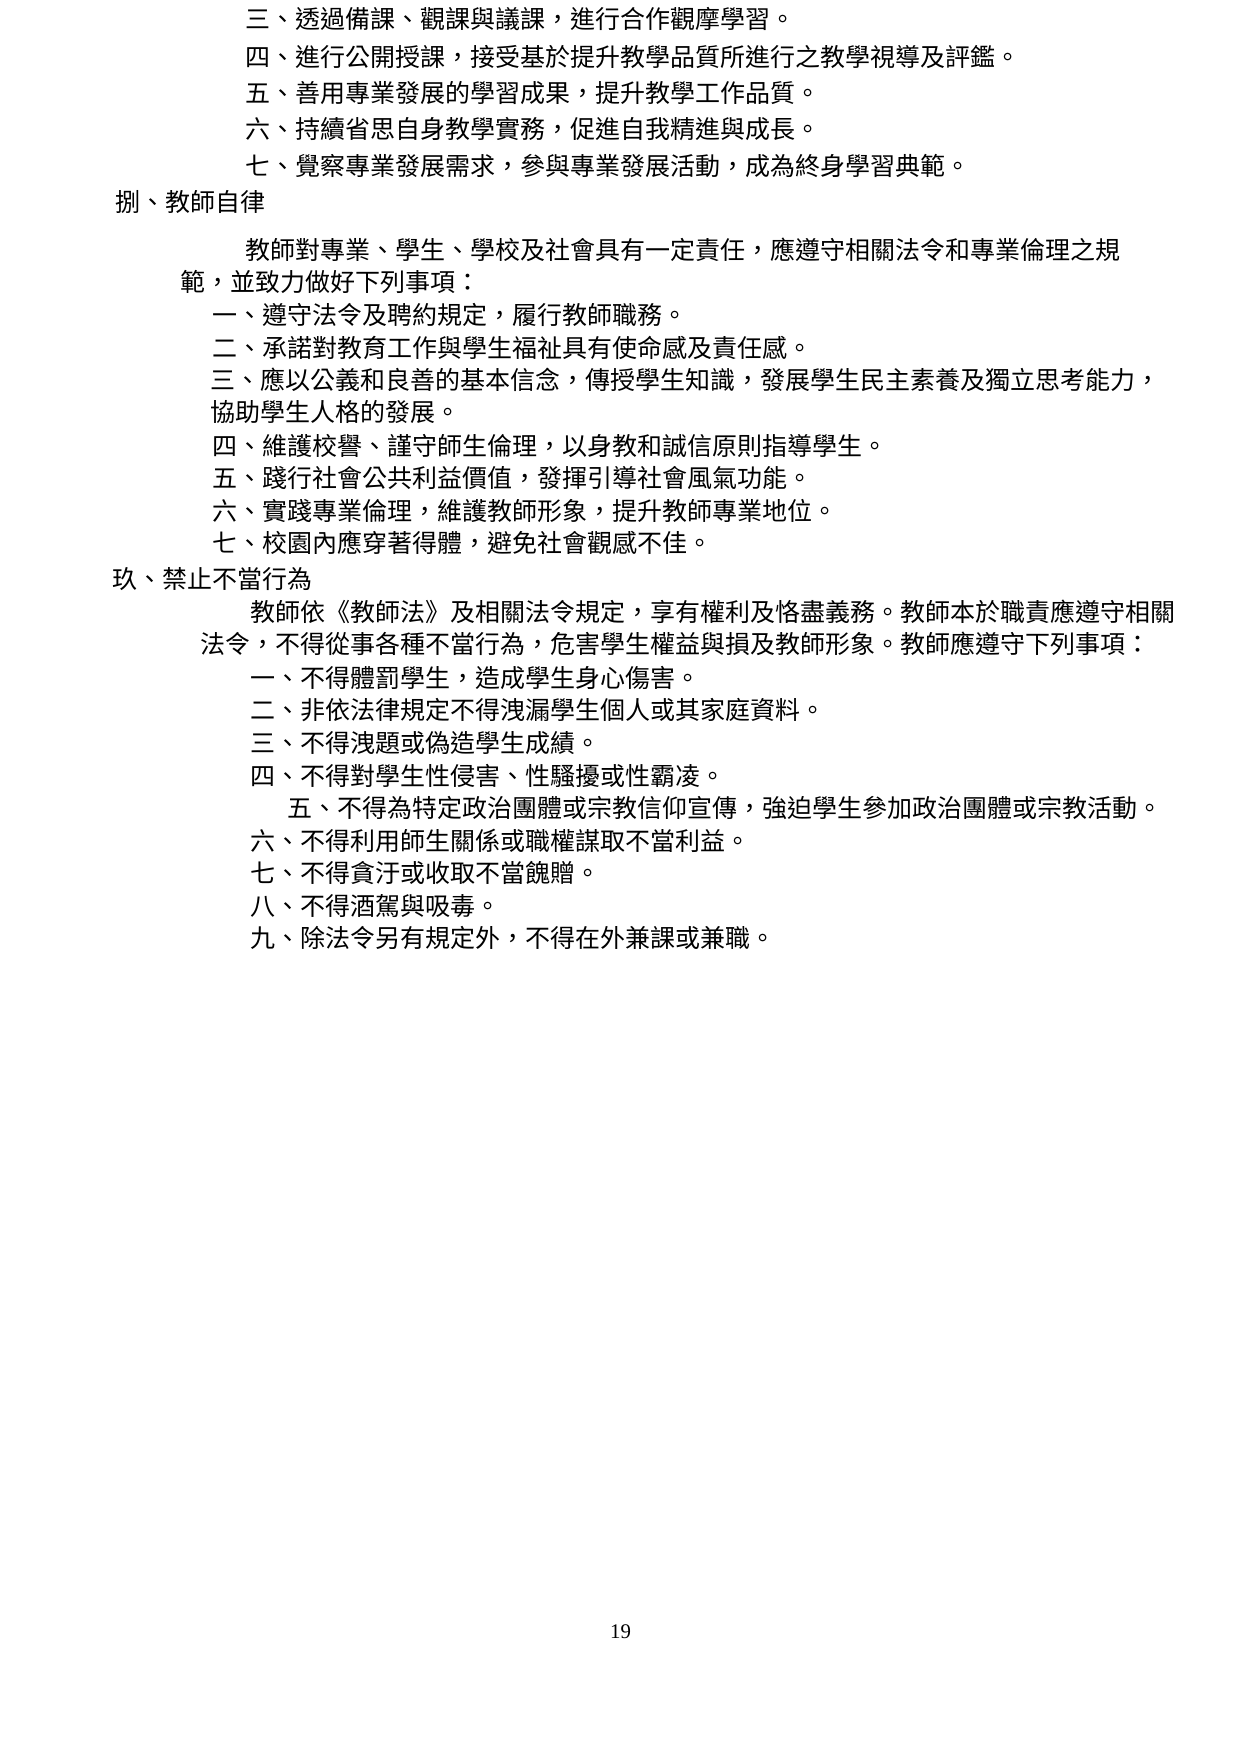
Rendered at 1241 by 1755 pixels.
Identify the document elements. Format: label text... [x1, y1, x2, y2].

text 玖、禁止不當行為 [62, 559, 1178, 596]
text 一、不得體罰學生，造成學生身心傷害。 [200, 661, 1178, 694]
text 二、承諾對教育工作與學生福祉具有使命感及責任感。 [62, 331, 1178, 364]
text 七、覺察專業發展需求，參與專業發展活動，成為終身學習典範。 [245, 146, 1178, 182]
text 九、除法令另有規定外，不得在外兼課或兼職。 [200, 922, 1178, 954]
text 教師對專業、學生、學校及社會具有一定責任，應遵守相關法令和專業倫理之規範，並致力做好下列事項： [180, 233, 1121, 298]
text 七、校園內應穿著得體，避免社會觀感不佳。 [62, 527, 1178, 559]
text 三、透過備課、觀課與議課，進行合作觀摩學習。 [245, 0, 1178, 36]
text 五、踐行社會公共利益價值，發揮引導社會風氣功能。 [62, 462, 1178, 494]
text 三、應以公義和良善的基本信念，傳授學生知識，發展學生民主素養及獨立思考能力，協助學生人格的發展。 [211, 364, 1178, 429]
text 七、不得貪汙或收取不當餽贈。 [200, 857, 1178, 889]
text 六、不得利用師生關係或職權謀取不當利益。 [200, 824, 1178, 857]
text 六、實踐專業倫理，維護教師形象，提升教師專業地位。 [62, 494, 1178, 527]
text 四、維護校譽、謹守師生倫理，以身教和誠信原則指導學生。 [62, 429, 1178, 462]
text 一、遵守法令及聘約規定，履行教師職務。 [62, 298, 1178, 331]
text 三、不得洩題或偽造學生成績。 [200, 726, 1178, 759]
text 六、持續省思自身教學實務，促進自我精進與成長。 [245, 110, 919, 146]
text 八、不得酒駕與吸毒。 [200, 889, 1178, 922]
text 二、非依法律規定不得洩漏學生個人或其家庭資料。 [200, 694, 1178, 726]
text 四、進行公開授課，接受基於提升教學品質所進行之教學視導及評鑑。 [245, 37, 1094, 73]
text 捌、教師自律 [115, 182, 1178, 218]
text 四、不得對學生性侵害、性騷擾或性霸凌。 [200, 759, 1178, 791]
text 五、不得為特定政治團體或宗教信仰宣傳，強迫學生參加政治團體或宗教活動。 [62, 791, 1178, 824]
text 五、善用專業發展的學習成果，提升教學工作品質。 [245, 73, 919, 110]
text 教師依《教師法》及相關法令規定，享有權利及恪盡義務。教師本於職責應遵守相關法令，不得從事各種不當行為，危害學生權益與損及教師形象。教師應遵守下列事項： [200, 596, 1178, 661]
